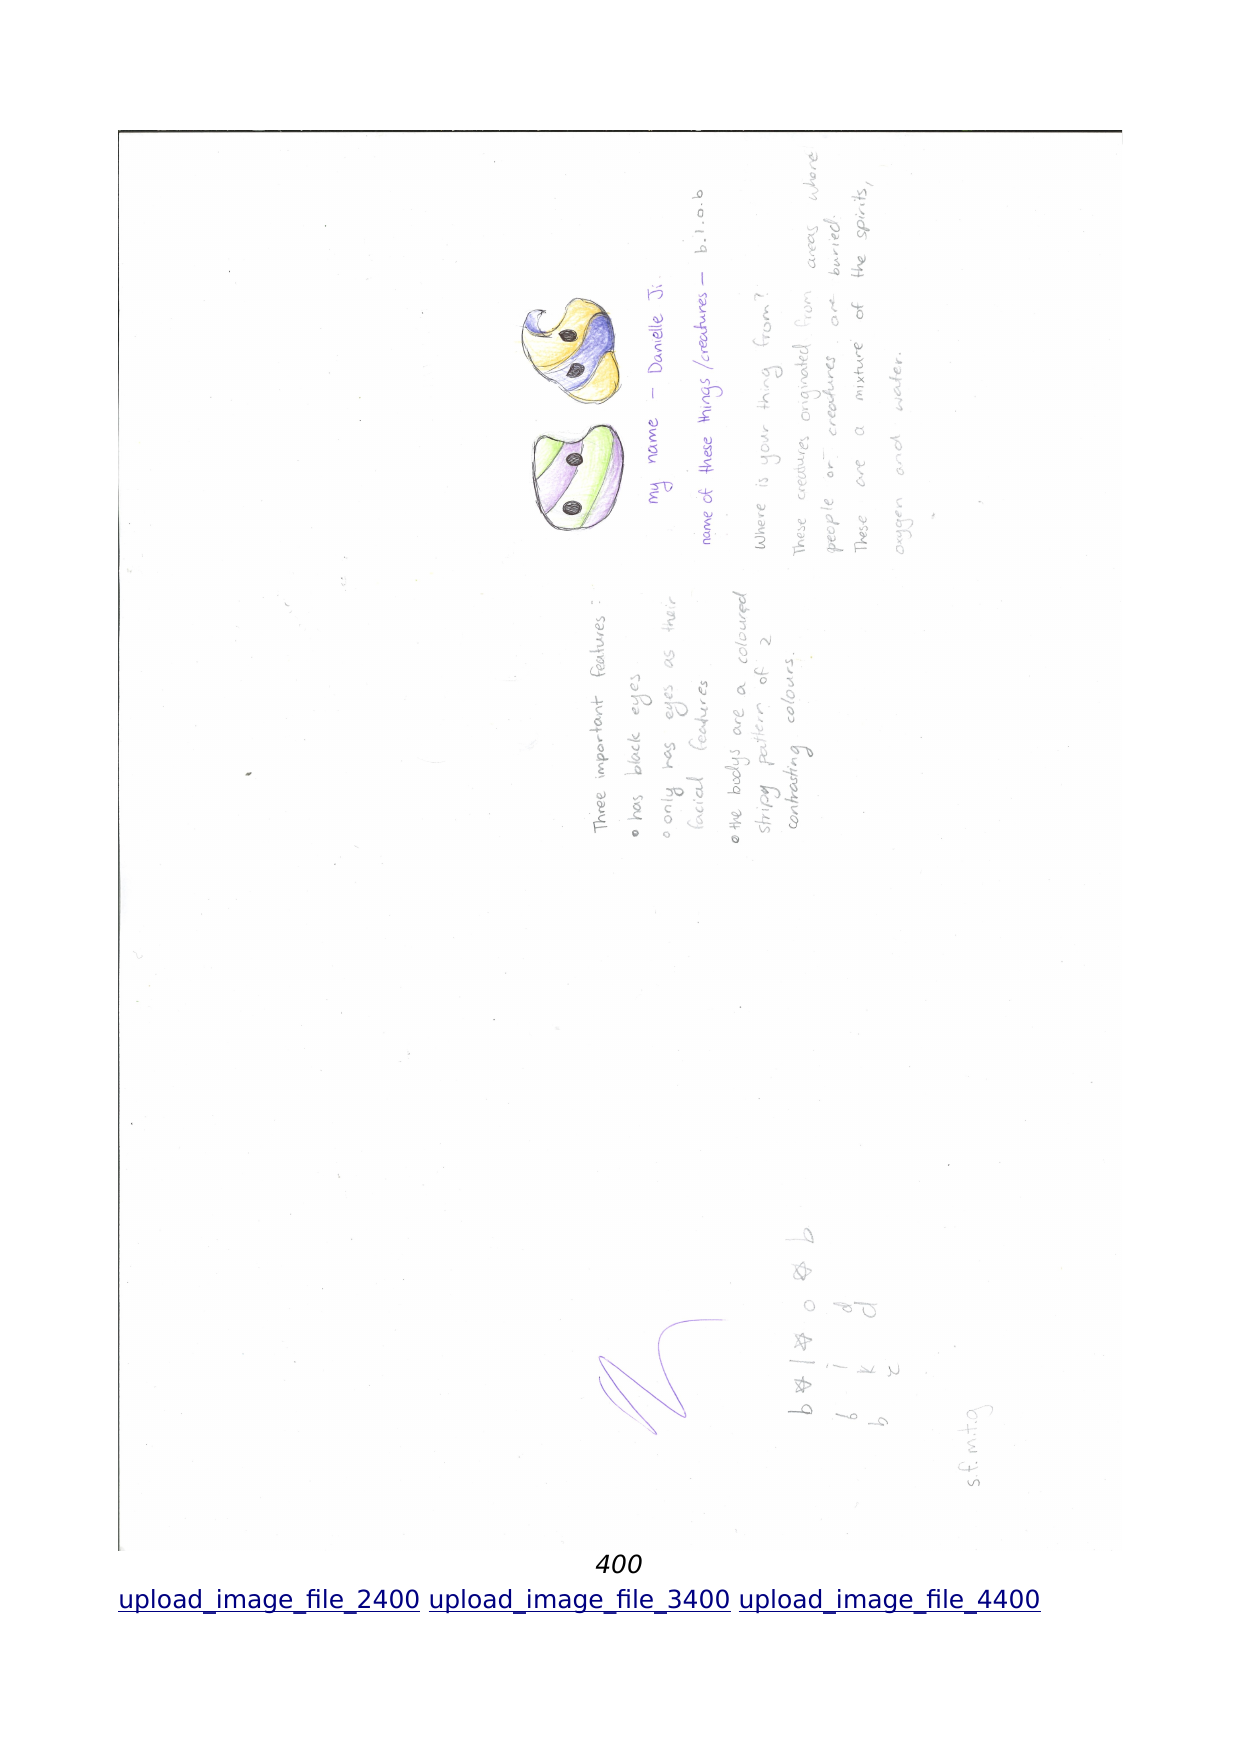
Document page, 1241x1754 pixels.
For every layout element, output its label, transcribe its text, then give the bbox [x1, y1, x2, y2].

picture [118, 130, 1123, 1551]
text [118, 118, 1122, 130]
text upload_image_file_2400 upload_image_file_3400 upload_image_file_4400 [118, 1579, 1122, 1615]
text 400 [118, 1551, 1122, 1579]
